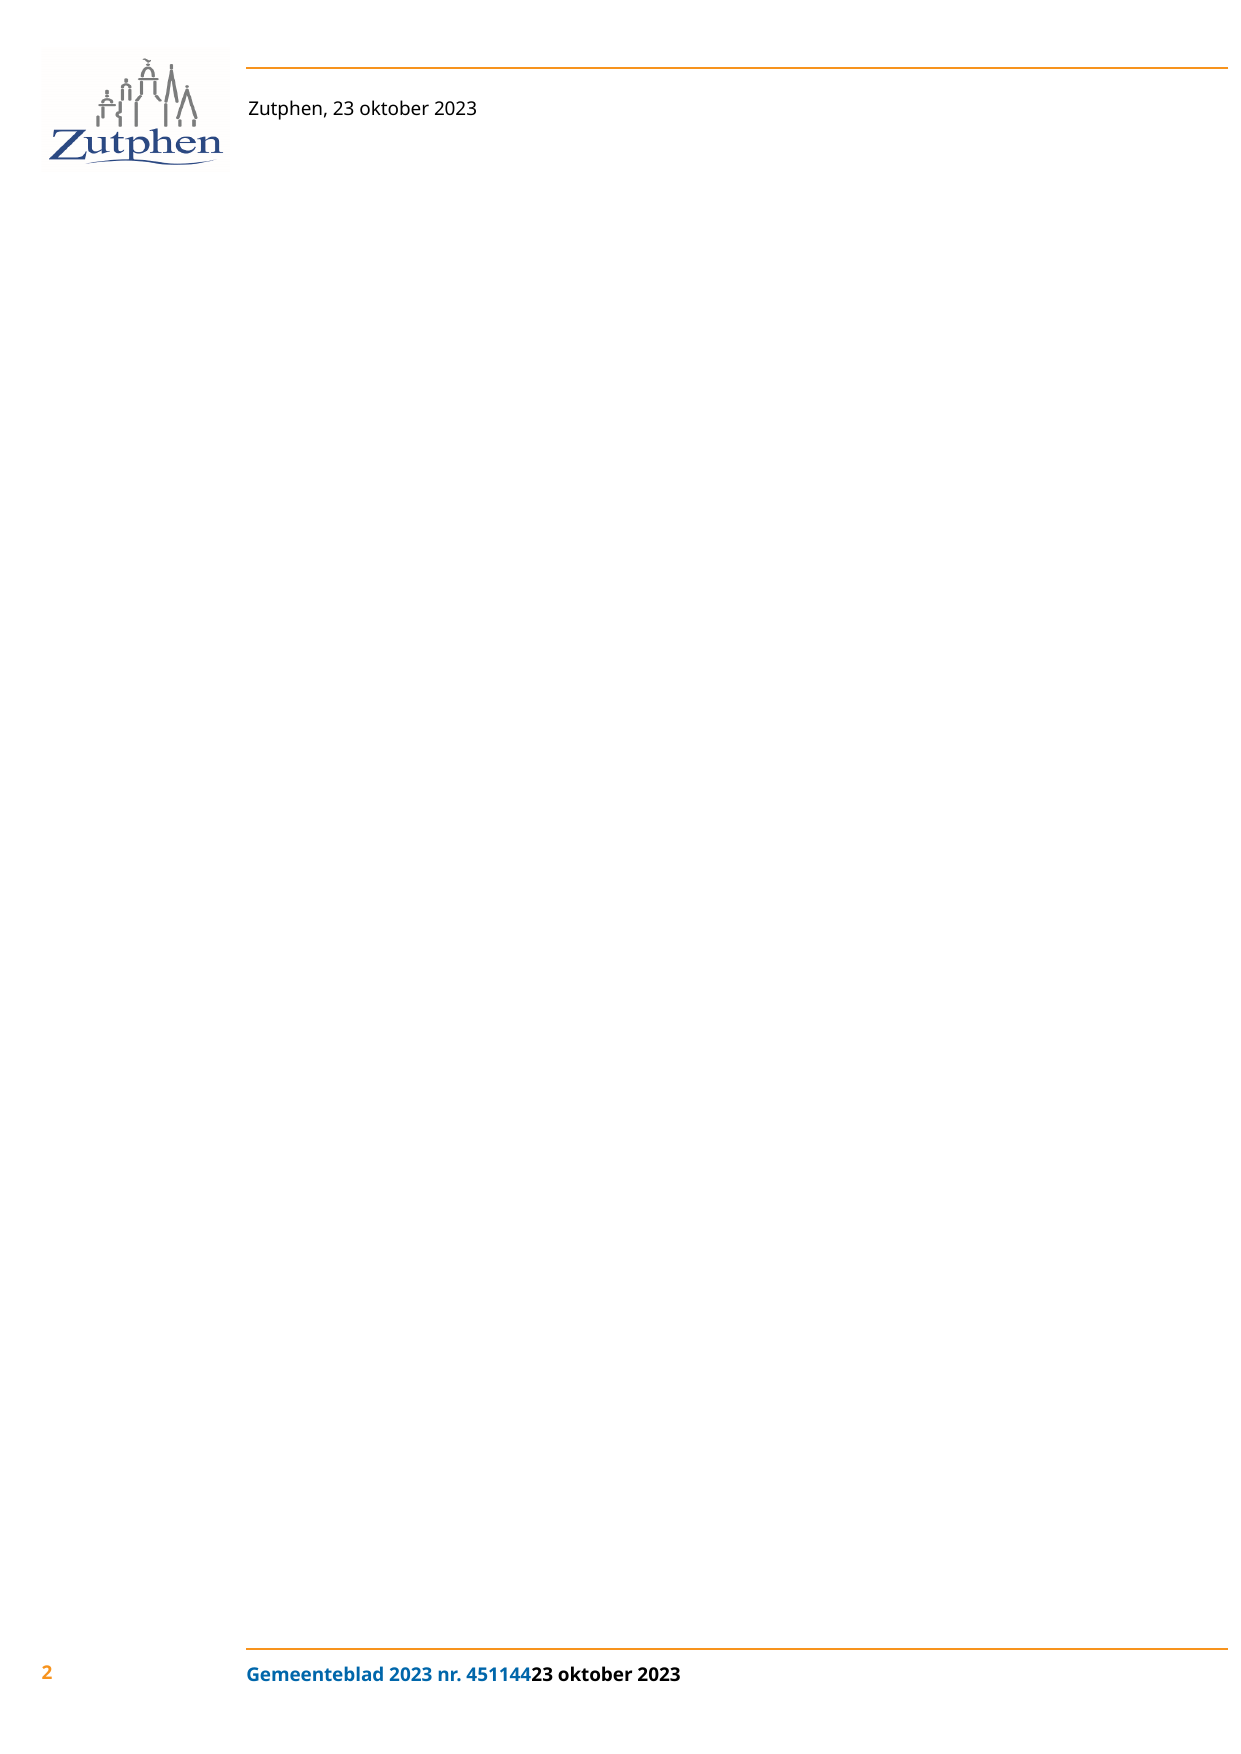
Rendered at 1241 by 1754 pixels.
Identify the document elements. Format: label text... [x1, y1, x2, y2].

text Zutphen, 23 oktober 2023 [248, 95, 1152, 121]
picture [41, 47, 231, 172]
